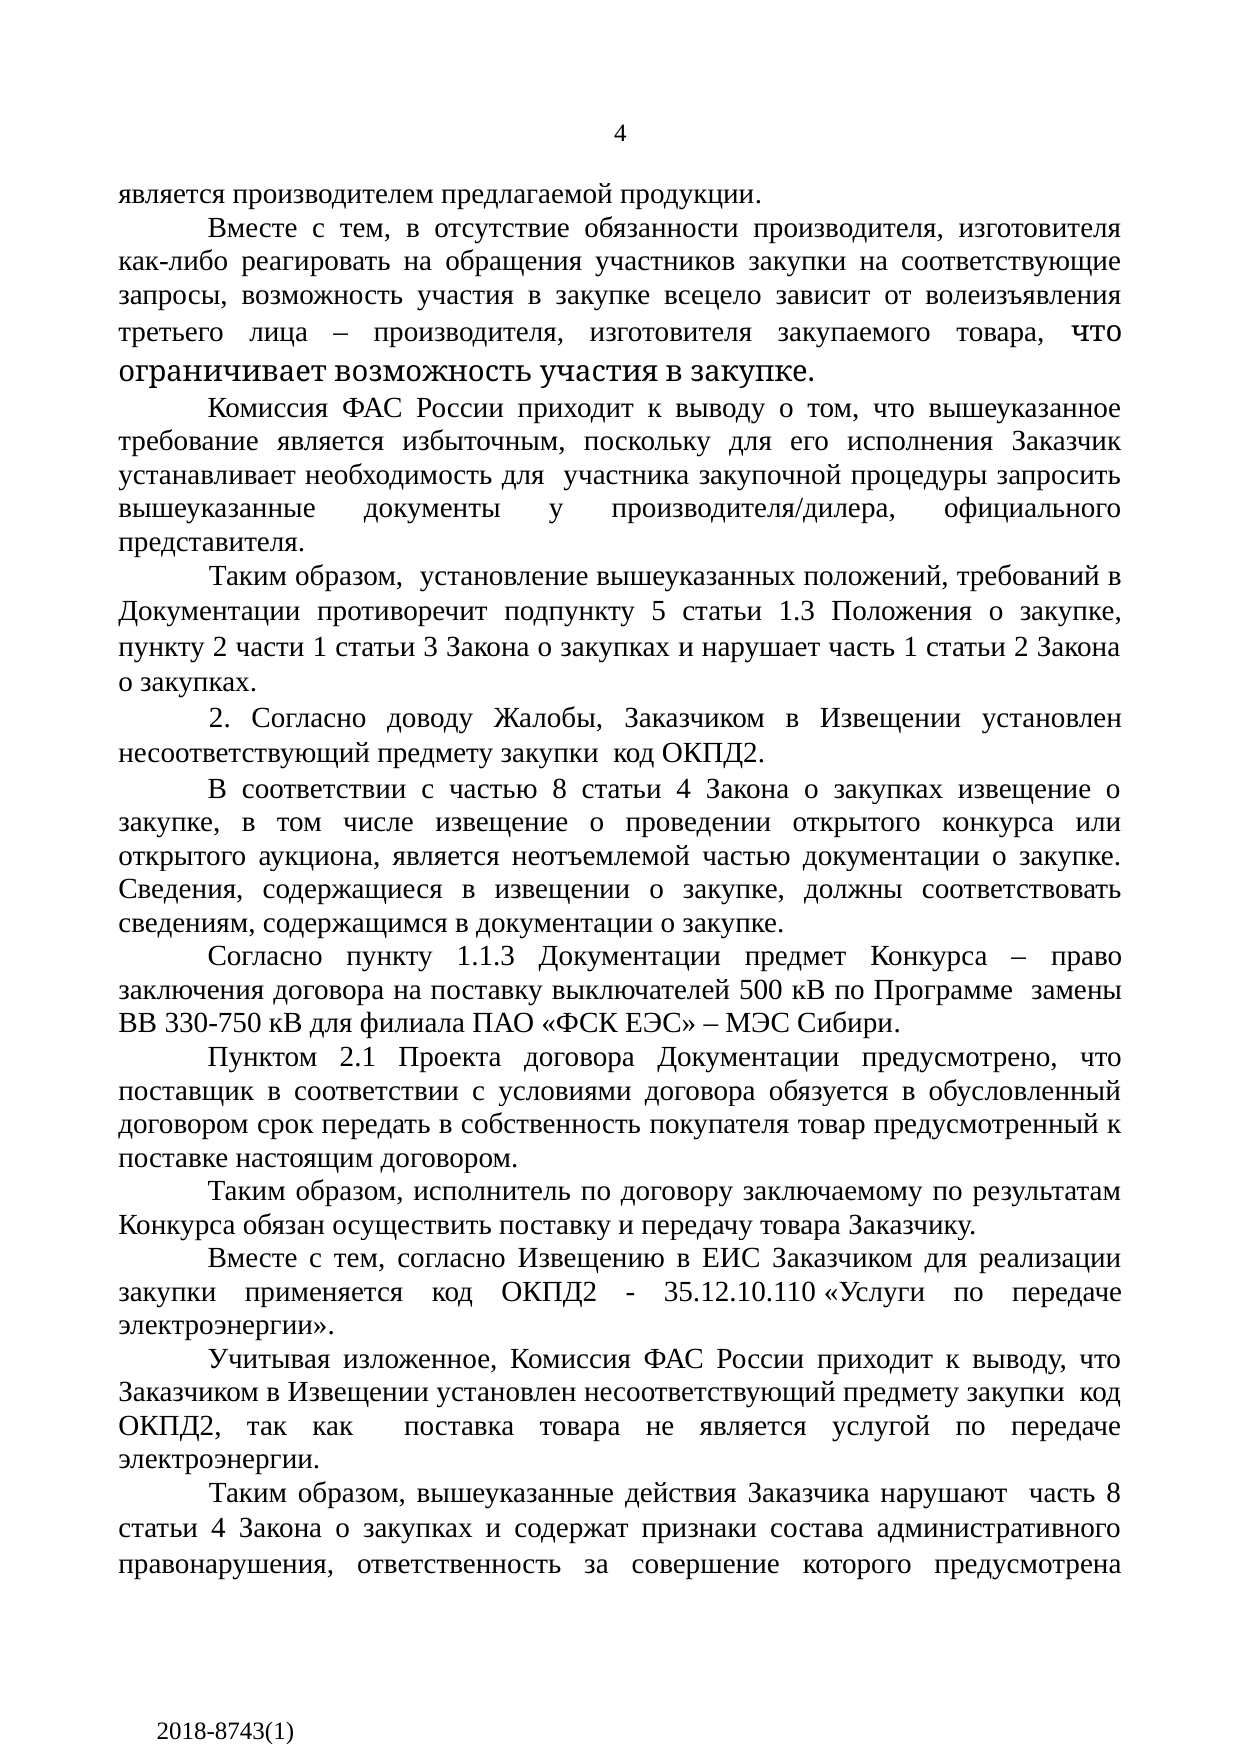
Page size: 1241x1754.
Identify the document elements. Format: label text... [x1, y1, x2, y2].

text Вместе с тем, согласно Извещению в ЕИС Заказчиком для реализации закупки применяется код ОКПД2 - 35.12.10.110 «Услуги по передаче электроэнергии». [118, 1240, 1122, 1341]
text Таким образом, исполнитель по договору заключаемому по результатам Конкурса обязан осуществить поставку и передачу товара Заказчику. [118, 1173, 1122, 1240]
text В соответствии с частью 8 статьи 4 Закона о закупках извещение о закупке, в том числе извещение о проведении открытого конкурса или открытого аукциона, является неотъемлемой частью документации о закупке. Сведения, содержащиеся в извещении о закупке, должны соответствовать сведениям, содержащимся в документации о закупке. [118, 771, 1122, 938]
text 2. Согласно доводу Жалобы, Заказчиком в Извещении установлен несоответствующий предмету закупки код ОКПД2. [118, 700, 1122, 769]
text Комиссия ФАС России приходит к выводу о том, что вышеуказанное требование является избыточным, поскольку для его исполнения Заказчик устанавливает необходимость для участника закупочной процедуры запросить вышеуказанные документы у производителя/дилера, официального представителя. [118, 390, 1122, 558]
text Таким образом, вышеуказанные действия Заказчика нарушают часть 8 статьи 4 Закона о закупках и содержат признаки состава административного правонарушения, ответственность за совершение которого предусмотрена [118, 1475, 1122, 1580]
text Таким образом, установление вышеуказанных положений, требований в Документации противоречит подпункту 5 статьи 1.3 Положения о закупке, пункту 2 части 1 статьи 3 Закона о закупках и нарушает часть 1 статьи 2 Закона о закупках. [118, 558, 1122, 698]
text Вместе с тем, в отсутствие обязанности производителя, изготовителя как-либо реагировать на обращения участников закупки на соответствующие запросы, возможность участия в закупке всецело зависит от волеизъявления третьего лица – производителя, изготовителя закупаемого товара, что ограничивает возможность участия в закупке. [118, 210, 1122, 390]
text Пунктом 2.1 Проекта договора Документации предусмотрено, что поставщик в соответствии с условиями договора обязуется в обусловленный договором срок передать в собственность покупателя товар предусмотренный к поставке настоящим договором. [118, 1039, 1122, 1173]
text Учитывая изложенное, Комиссия ФАС России приходит к выводу, что Заказчиком в Извещении установлен несоответствующий предмету закупки код ОКПД2, так как поставка товара не является услугой по передаче электроэнергии. [118, 1341, 1122, 1475]
text является производителем предлагаемой продукции. [118, 176, 1122, 210]
text Согласно пункту 1.1.3 Документации предмет Конкурса – право заключения договора на поставку выключателей 500 кВ по Программе замены ВВ 330-750 кВ для филиала ПАО «ФСК ЕЭС» – МЭС Сибири. [118, 938, 1122, 1039]
